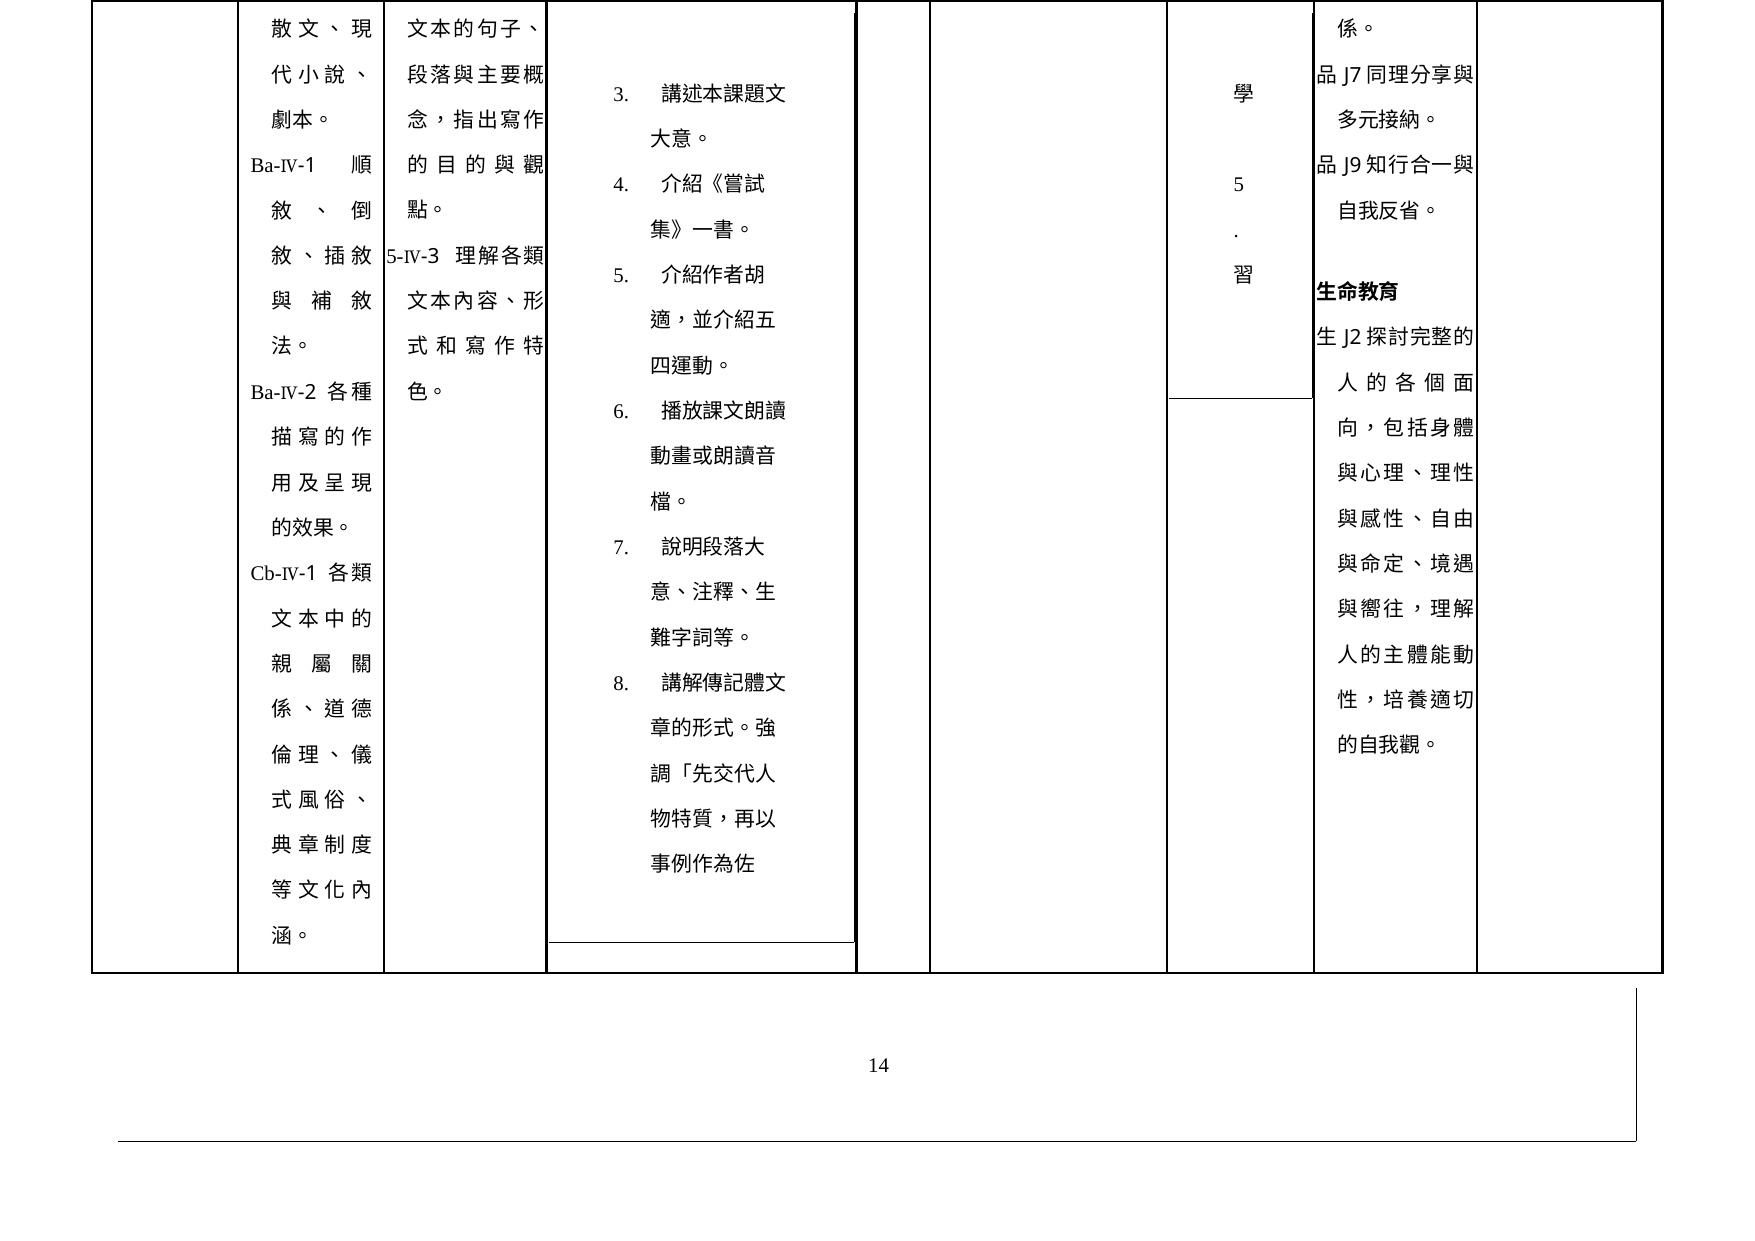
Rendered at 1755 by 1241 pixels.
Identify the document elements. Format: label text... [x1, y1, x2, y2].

table_cell 散文、現代小說、劇本。 Ba-Ⅳ-1 順敘、倒敘、插敘與補敘法。 Ba-Ⅳ-2 各種描寫的作用及呈現的效果。 Cb-Ⅳ-1 各類文本中的親屬關係、道德倫理、儀式風俗、典章制度等文化內涵。 [239, 2, 383, 972]
table_cell 第五課 差不多先生傳 引起動機 請同學說說自己與旁人的口頭禪。 同學討論每個口頭禪所代表的意義與所顯現出來的不同人格特質。 教學活動 講述本課題文大意。 介紹《嘗試集》一書。 介紹作者胡適，並介紹五四運動。 播放課文朗讀動畫或朗讀音檔。 說明段落大意、注釋、生難字詞等。 講解傳記體文章的形式。強調「先交代人物特質，再以事例作為佐證」的寫作方式。 補充些民初字詞。 以課文賞析復習課文。 帶領學生進行應用與討論。 補充胡適其他作品，或是五四運動時期的其他作家代表文章，供學生欣賞。 總結活動 利用小紙條讓學生簡單寫下課堂所學到的內容。 回家作業：學生練習習作題目。 [548, 2, 855, 972]
table_cell [931, 2, 1166, 972]
table_cell 口頭提問 小組合組 參與態度 學習單 習作練習 [1168, 2, 1313, 972]
table_cell [93, 2, 237, 972]
table_cell 文本的句子、段落與主要概念，指出寫作的目的與觀點。 5-Ⅳ-3 理解各類文本內容、形式和寫作特色。 [385, 2, 545, 972]
table_cell [1478, 2, 1661, 972]
table_cell [858, 2, 929, 972]
table_cell 係。 品 J7同理分享與多元接納。 品 J9知行合一與自我反省。 生命教育 生 J2探討完整的人的各個面向，包括身體與心理、理性與感性、自由與命定、境遇與嚮往，理解人的主體能動性，培養適切的自我觀。 [1315, 2, 1476, 972]
